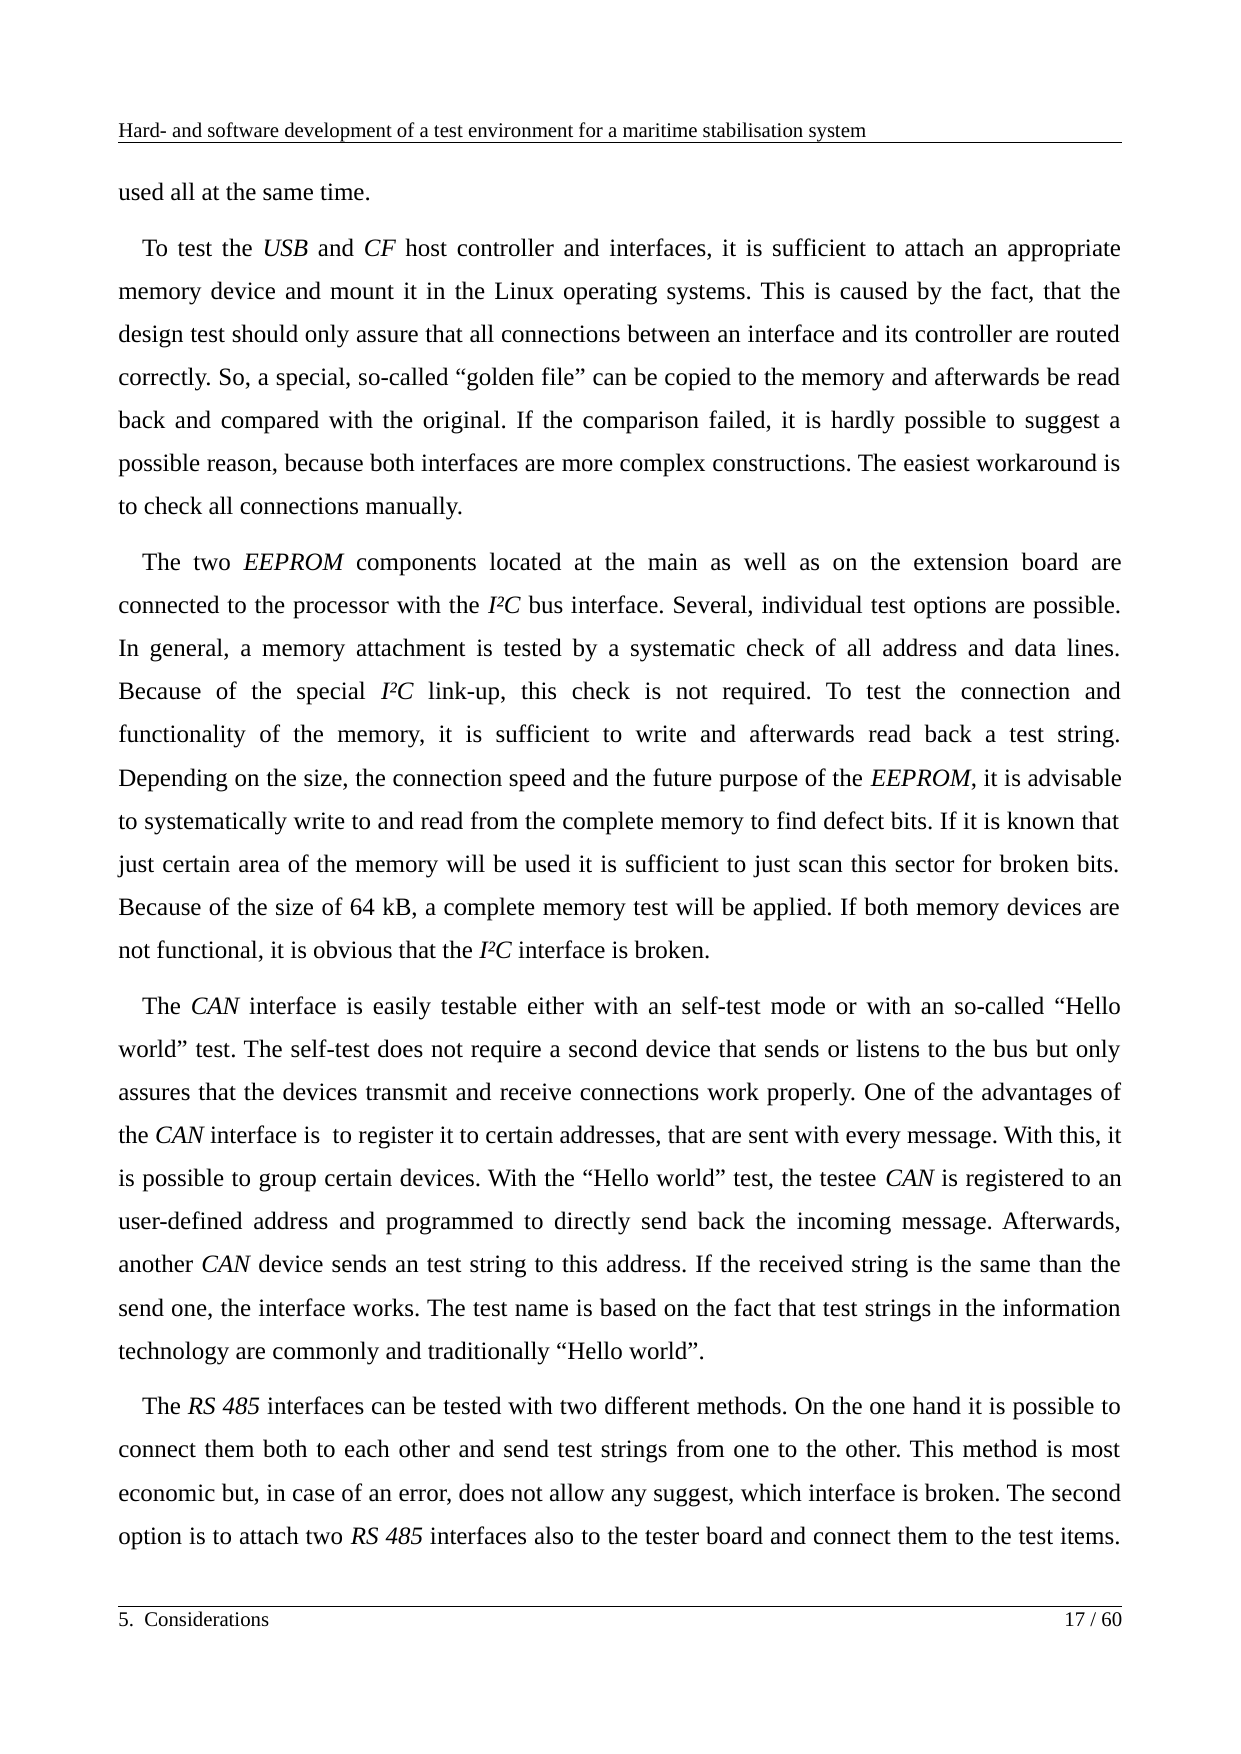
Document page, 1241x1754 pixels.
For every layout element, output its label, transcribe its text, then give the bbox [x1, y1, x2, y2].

text The RS 485 interfaces can be tested with two different methods. On the one hand it is possible to connect them both to each other and send test strings from one to the other. This method is most economic but, in case of an error, does not allow any suggest, which interface is broken. The second option is to attach two RS 485 interfaces also to the tester board and connect them to the test items. [118, 1391, 1122, 1549]
text The CAN interface is easily testable either with an self-test mode or with an so-called “Hello world” test. The self-test does not require a second device that sends or listens to the bus but only assures that the devices transmit and receive connections work properly. One of the advantages of the CAN interface is to register it to certain addresses, that are sent with every message. With this, it is possible to group certain devices. With the “Hello world” test, the testee CAN is registered to an user-defined address and programmed to directly send back the incoming message. Afterwards, another CAN device sends an test string to this address. If the received string is the same than the send one, the interface works. The test name is based on the fact that test strings in the information technology are commonly and traditionally “Hello world”. [118, 991, 1122, 1364]
text used all at the same time. [118, 177, 1122, 206]
text The two EEPROM components located at the main as well as on the extension board are connected to the processor with the I²C bus interface. Several, individual test options are possible. In general, a memory attachment is tested by a systematic check of all address and data lines. Because of the special I²C link-up, this check is not required. To test the connection and functionality of the memory, it is sufficient to write and afterwards read back a test string. Depending on the size, the connection speed and the future purpose of the EEPROM, it is advisable to systematically write to and read from the complete memory to find defect bits. If it is known that just certain area of the memory will be used it is sufficient to just scan this sector for broken bits. Because of the size of 64 kB, a complete memory test will be applied. If both memory devices are not functional, it is obvious that the I²C interface is broken. [118, 547, 1122, 964]
text To test the USB and CF host controller and interfaces, it is sufficient to attach an appropriate memory device and mount it in the Linux operating systems. This is caused by the fact, that the design test should only assure that all connections between an interface and its controller are routed correctly. So, a special, so-called “golden file” can be copied to the memory and afterwards be read back and compared with the original. If the comparison failed, it is hardly possible to suggest a possible reason, because both interfaces are more complex constructions. The easiest workaround is to check all connections manually. [118, 233, 1122, 520]
